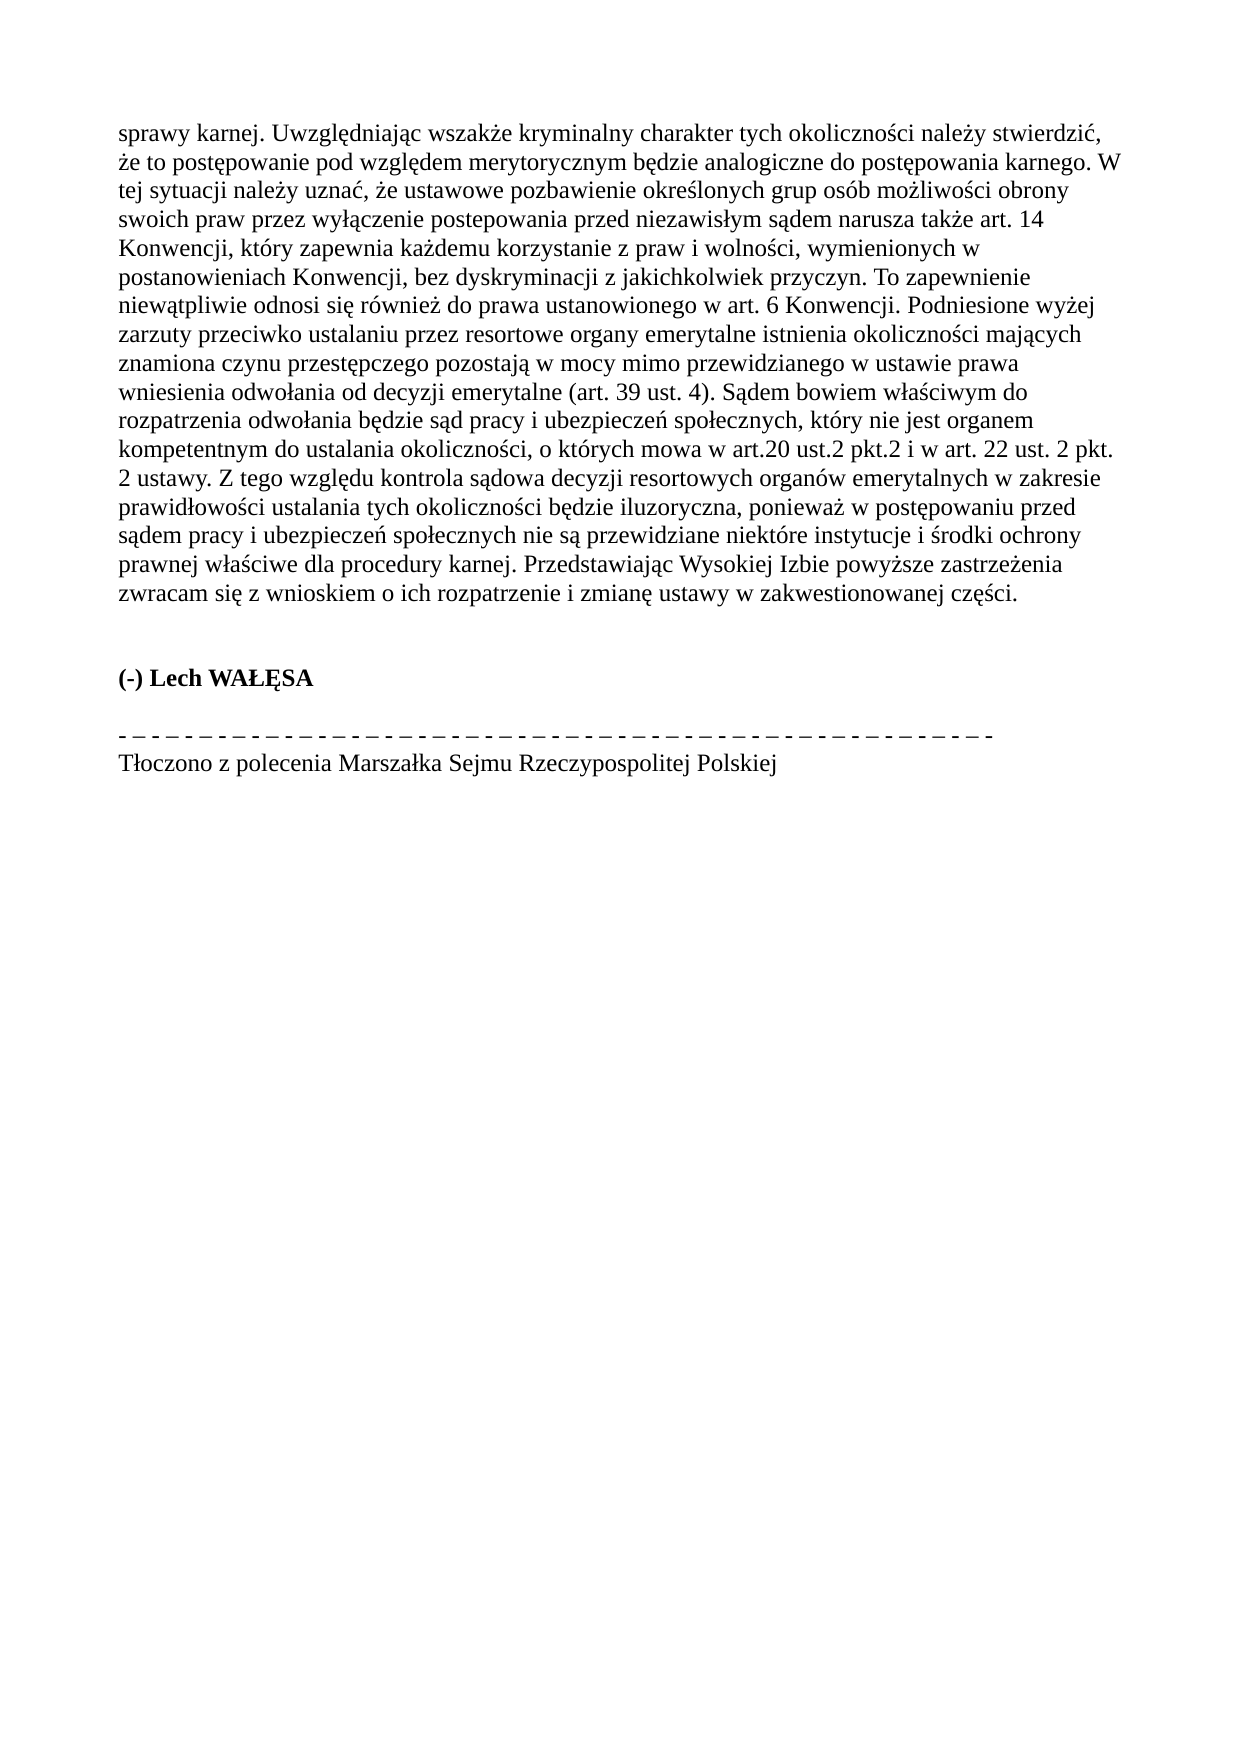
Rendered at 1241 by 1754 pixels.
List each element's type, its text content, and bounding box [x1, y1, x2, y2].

text - – - – - – - – - – - – - – - – - – - – - – - – - – - – - – - – - – - – - – - – - – - – - – - – - – - – - [118, 720, 1122, 748]
text sprawy karnej. Uwzględniając wszakże kryminalny charakter tych okoliczności należy stwierdzić, że to postępowanie pod względem merytorycznym będzie analogiczne do postępowania karnego. W tej sytuacji należy uznać, że ustawowe pozbawienie określonych grup osób możliwości obrony swoich praw przez wyłączenie postepowania przed niezawisłym sądem narusza także art. 14 Konwencji, który zapewnia każdemu korzystanie z praw i wolności, wymienionych w postanowieniach Konwencji, bez dyskryminacji z jakichkolwiek przyczyn. To zapewnienie niewątpliwie odnosi się również do prawa ustanowionego w art. 6 Konwencji. Podniesione wyżej zarzuty przeciwko ustalaniu przez resortowe organy emerytalne istnienia okoliczności mających znamiona czynu przestępczego pozostają w mocy mimo przewidzianego w ustawie prawa wniesienia odwołania od decyzji emerytalne (art. 39 ust. 4). Sądem bowiem właściwym do rozpatrzenia odwołania będzie sąd pracy i ubezpieczeń społecznych, który nie jest organem kompetentnym do ustalania okoliczności, o których mowa w art.20 ust.2 pkt.2 i w art. 22 ust. 2 pkt. 2 ustawy. Z tego względu kontrola sądowa decyzji resortowych organów emerytalnych w zakresie prawidłowości ustalania tych okoliczności będzie iluzoryczna, ponieważ w postępowaniu przed sądem pracy i ubezpieczeń społecznych nie są przewidziane niektóre instytucje i środki ochrony prawnej właściwe dla procedury karnej. Przedstawiając Wysokiej Izbie powyższe zastrzeżenia zwracam się z wnioskiem o ich rozpatrzenie i zmianę ustawy w zakwestionowanej części. [118, 118, 1122, 607]
text (-) Lech WAŁĘSA [118, 663, 1122, 692]
text Tłoczono z polecenia Marszałka Sejmu Rzeczypospolitej Polskiej [118, 748, 1122, 777]
